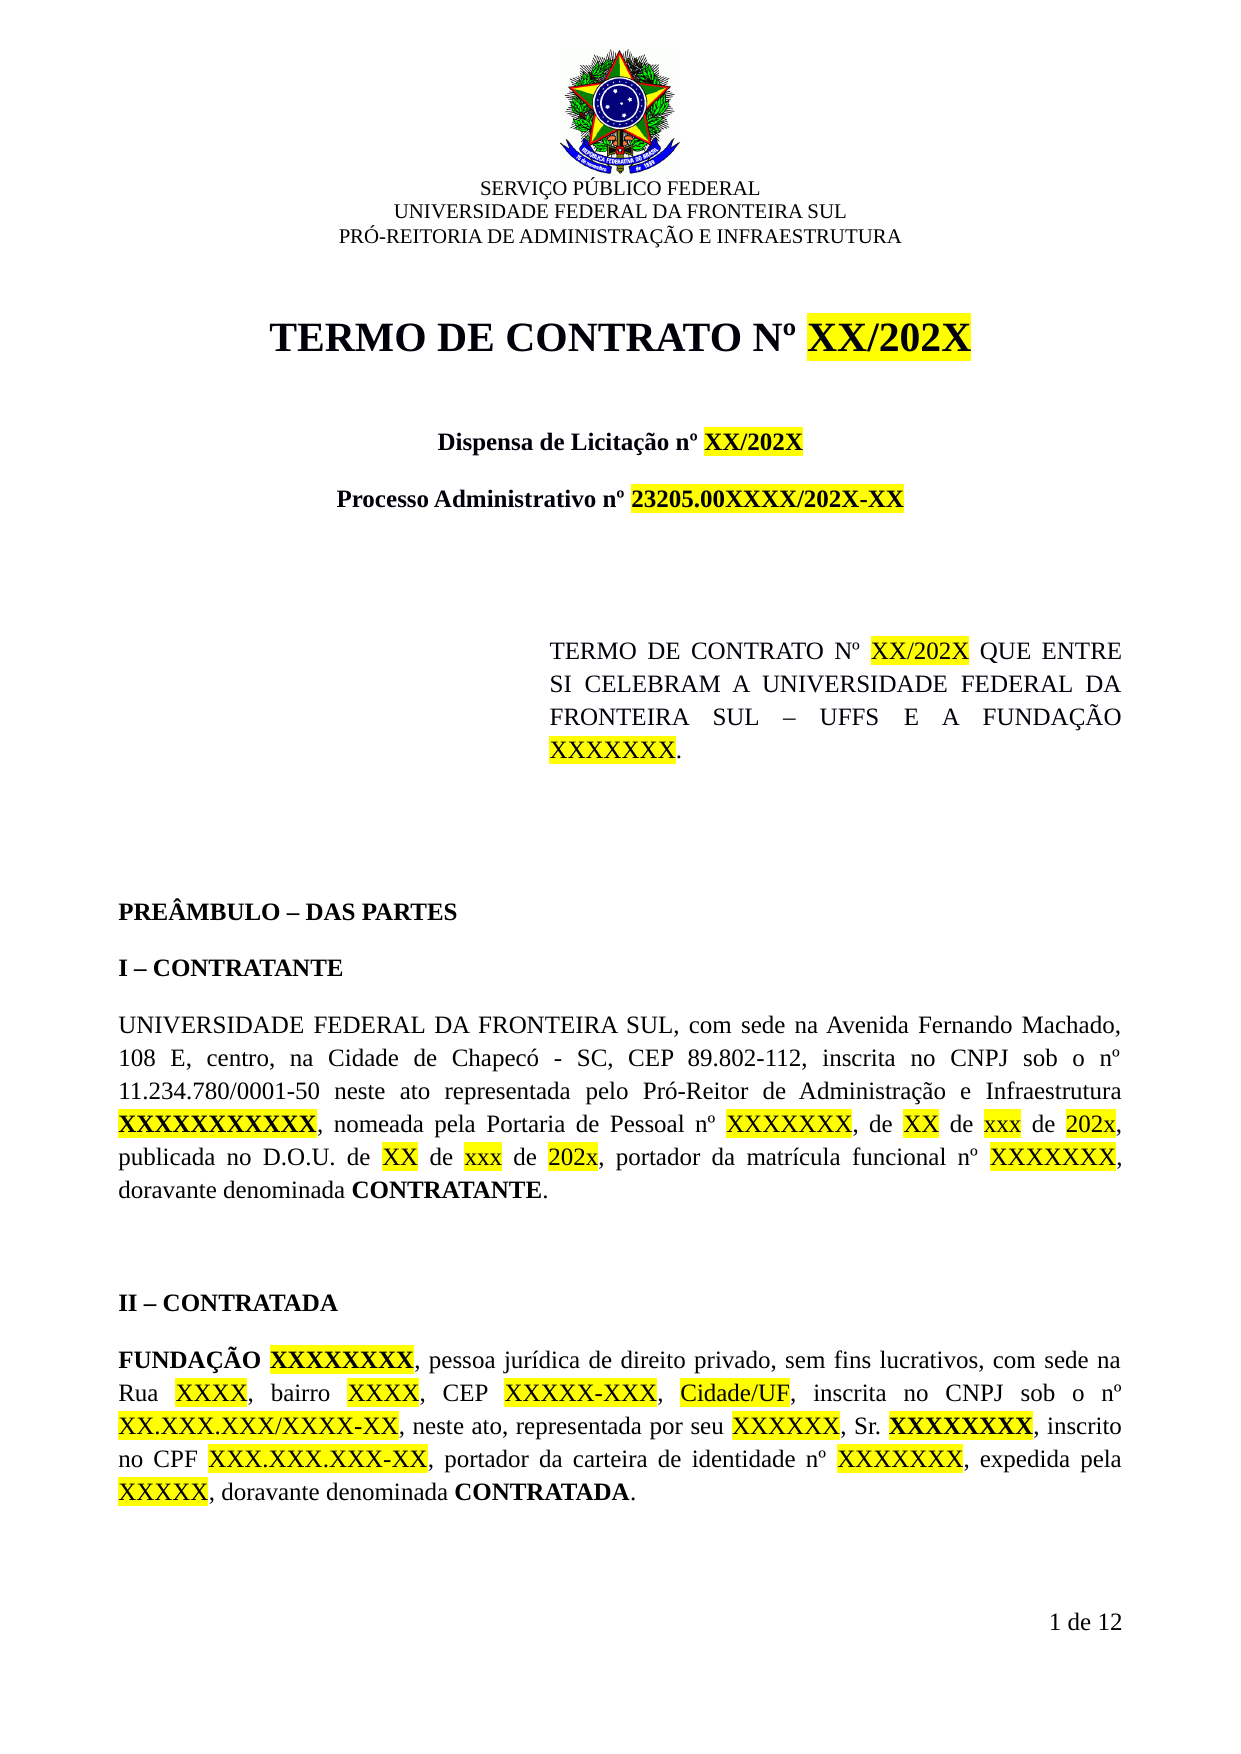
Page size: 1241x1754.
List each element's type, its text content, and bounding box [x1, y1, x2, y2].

text PREÂMBULO – DAS PARTES [118, 897, 1122, 925]
text FUNDAÇÃO XXXXXXXX, pessoa jurídica de direito privado, sem fins lucrativos, com sede na Rua XXXX, bairro XXXX, CEP XXXXX-XXX, Cidade/UF, inscrita no CNPJ sob o nº XX.XXX.XXX/XXXX-XX, neste ato, representada por seu XXXXXX, Sr. XXXXXXXX, inscrito no CPF XXX.XXX.XXX-XX, portador da carteira de identidade nº XXXXXXX, expedida pela XXXXX, doravante denominada CONTRATADA. [118, 1345, 1122, 1506]
picture [560, 47, 681, 176]
text UNIVERSIDADE FEDERAL DA FRONTEIRA SUL, com sede na Avenida Fernando Machado, 108 E, centro, na Cidade de Chapecó - SC, CEP 89.802-112, inscrita no CNPJ sob o nº 11.234.780/0001-50 neste ato representada pelo Pró-Reitor de Administração e Infraestrutura XXXXXXXXXXX, nomeada pela Portaria de Pessoal nº XXXXXXX, de XX de xxx de 202x, publicada no D.O.U. de XX de xxx de 202x, portador da matrícula funcional nº XXXXXXX, doravante denominada CONTRATANTE. [118, 1010, 1122, 1204]
text II – CONTRATADA [118, 1288, 1122, 1317]
text I – CONTRATANTE [118, 953, 1122, 982]
text Processo Administrativo nº 23205.00XXXX/202X-XX [118, 484, 1122, 513]
text TERMO DE CONTRATO Nº XX/202X QUE ENTRE SI CELEBRAM A UNIVERSIDADE FEDERAL DA FRONTEIRA SUL – UFFS E A FUNDAÇÃO XXXXXXX. [549, 636, 1122, 764]
text TERMO DE CONTRATO Nº XX/202X [118, 313, 1122, 361]
text Dispensa de Licitação nº XX/202X [118, 427, 1122, 456]
